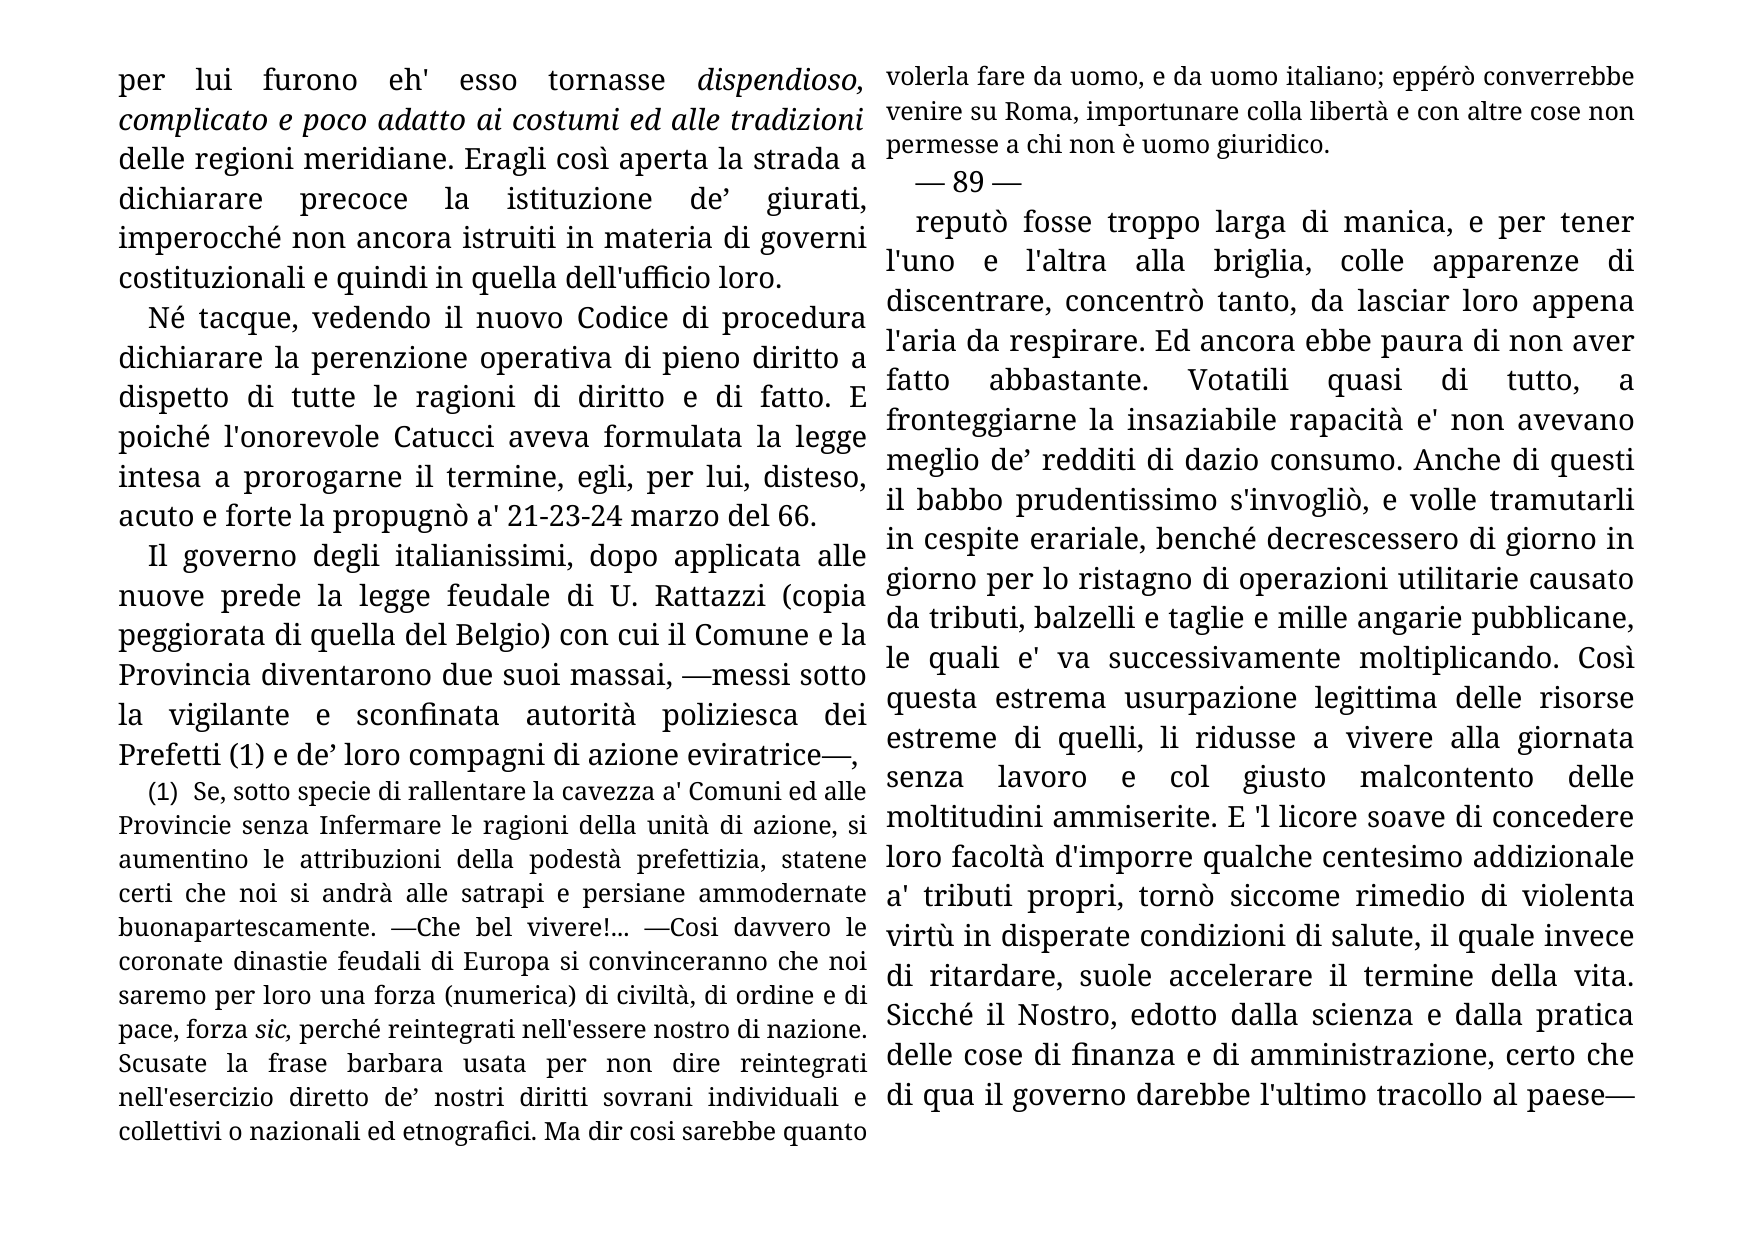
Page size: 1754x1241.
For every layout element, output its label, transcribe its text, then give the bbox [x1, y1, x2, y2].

text per lui furono eh' esso tornasse dispendioso, complicato e poco adatto ai costumi ed alle tradizioni delle regioni meridiane. Eragli così aperta la strada a dichiarare precoce la istituzione de’ giurati, imperocché non ancora istruiti in materia di governi costituzionali e quindi in quella dell'ufficio loro. [118, 59, 868, 297]
text Il governo degli italianissimi, dopo applicata alle nuove prede la legge feudale di U. Rattazzi (copia peggiorata di quella del Belgio) con cui il Comune e la Provincia diventarono due suoi massai, —messi sotto la vigilante e sconfinata autorità poliziesca dei Prefetti (1) e de’ loro compagni di azione eviratrice—, [118, 535, 868, 773]
text Né tacque, vedendo il nuovo Codice di procedura dichiarare la perenzione operativa di pieno diritto a dispetto di tutte le ragioni di diritto e di fatto. E poiché l'onorevole Catucci aveva formulata la legge intesa a prorogarne il termine, egli, per lui, disteso, acuto e forte la propugnò a' 21-23-24 marzo del 66. [118, 297, 868, 535]
text reputò fosse troppo larga di manica, e per tener l'uno e l'altra alla briglia, colle apparenze di discentrare, concentrò tanto, da lasciar loro appena l'aria da respirare. Ed ancora ebbe paura di non aver fatto abbastante. Votatili quasi di tutto, a fronteggiarne la insaziabile rapacità e' non avevano meglio de’ redditi di dazio consumo. Anche di questi il babbo prudentissimo s'invogliò, e volle tramutarli in cespite erariale, benché decrescessero di giorno in giorno per lo ristagno di operazioni utilitarie causato da tributi, balzelli e taglie e mille angarie pubblicane, le quali e' va successivamente moltiplicando. Così questa estrema usurpazione legittima delle risorse estreme di quelli, li ridusse a vivere alla giornata senza lavoro e col giusto malcontento delle moltitudini ammiserite. E 'l licore soave di concedere loro facoltà d'imporre qualche centesimo addizionale a' tributi propri, tornò siccome rimedio di violenta virtù in disperate condizioni di salute, il quale invece di ritardare, suole accelerare il termine della vita. Sicché il Nostro, edotto dalla scienza e dalla pratica delle cose di finanza e di amministrazione, certo che di qua il governo darebbe l'ultimo tracollo al paese— [886, 201, 1636, 1114]
list Se, sotto specie di rallentare la cavezza a' Comuni ed alle Provincie senza Infermare le ragioni della unità di azione, si aumentino le attribuzioni della podestà prefettizia, statene certi che noi si andrà alle satrapi e persiane ammodernate buonapartescamente. —Che bel vivere!... —Cosi davvero le coronate dinastie feudali di Europa si convinceranno che noi saremo per loro una forza (numerica) di civiltà, di ordine e di pace, forza sic, perché reintegrati nell'essere nostro di nazione. Scusate la frase barbara usata per non dire reintegrati nell'esercizio diretto de’ nostri diritti sovrani individuali e collettivi o nazionali ed etnografici. Ma dir cosi sarebbe quanto [118, 773, 868, 1148]
text — 89 — [886, 161, 1636, 201]
list volerla fare da uomo, e da uomo italiano; eppérò converrebbe venire su Roma, importunare colla libertà e con altre cose non permesse a chi non è uomo giuridico. [886, 59, 1636, 161]
